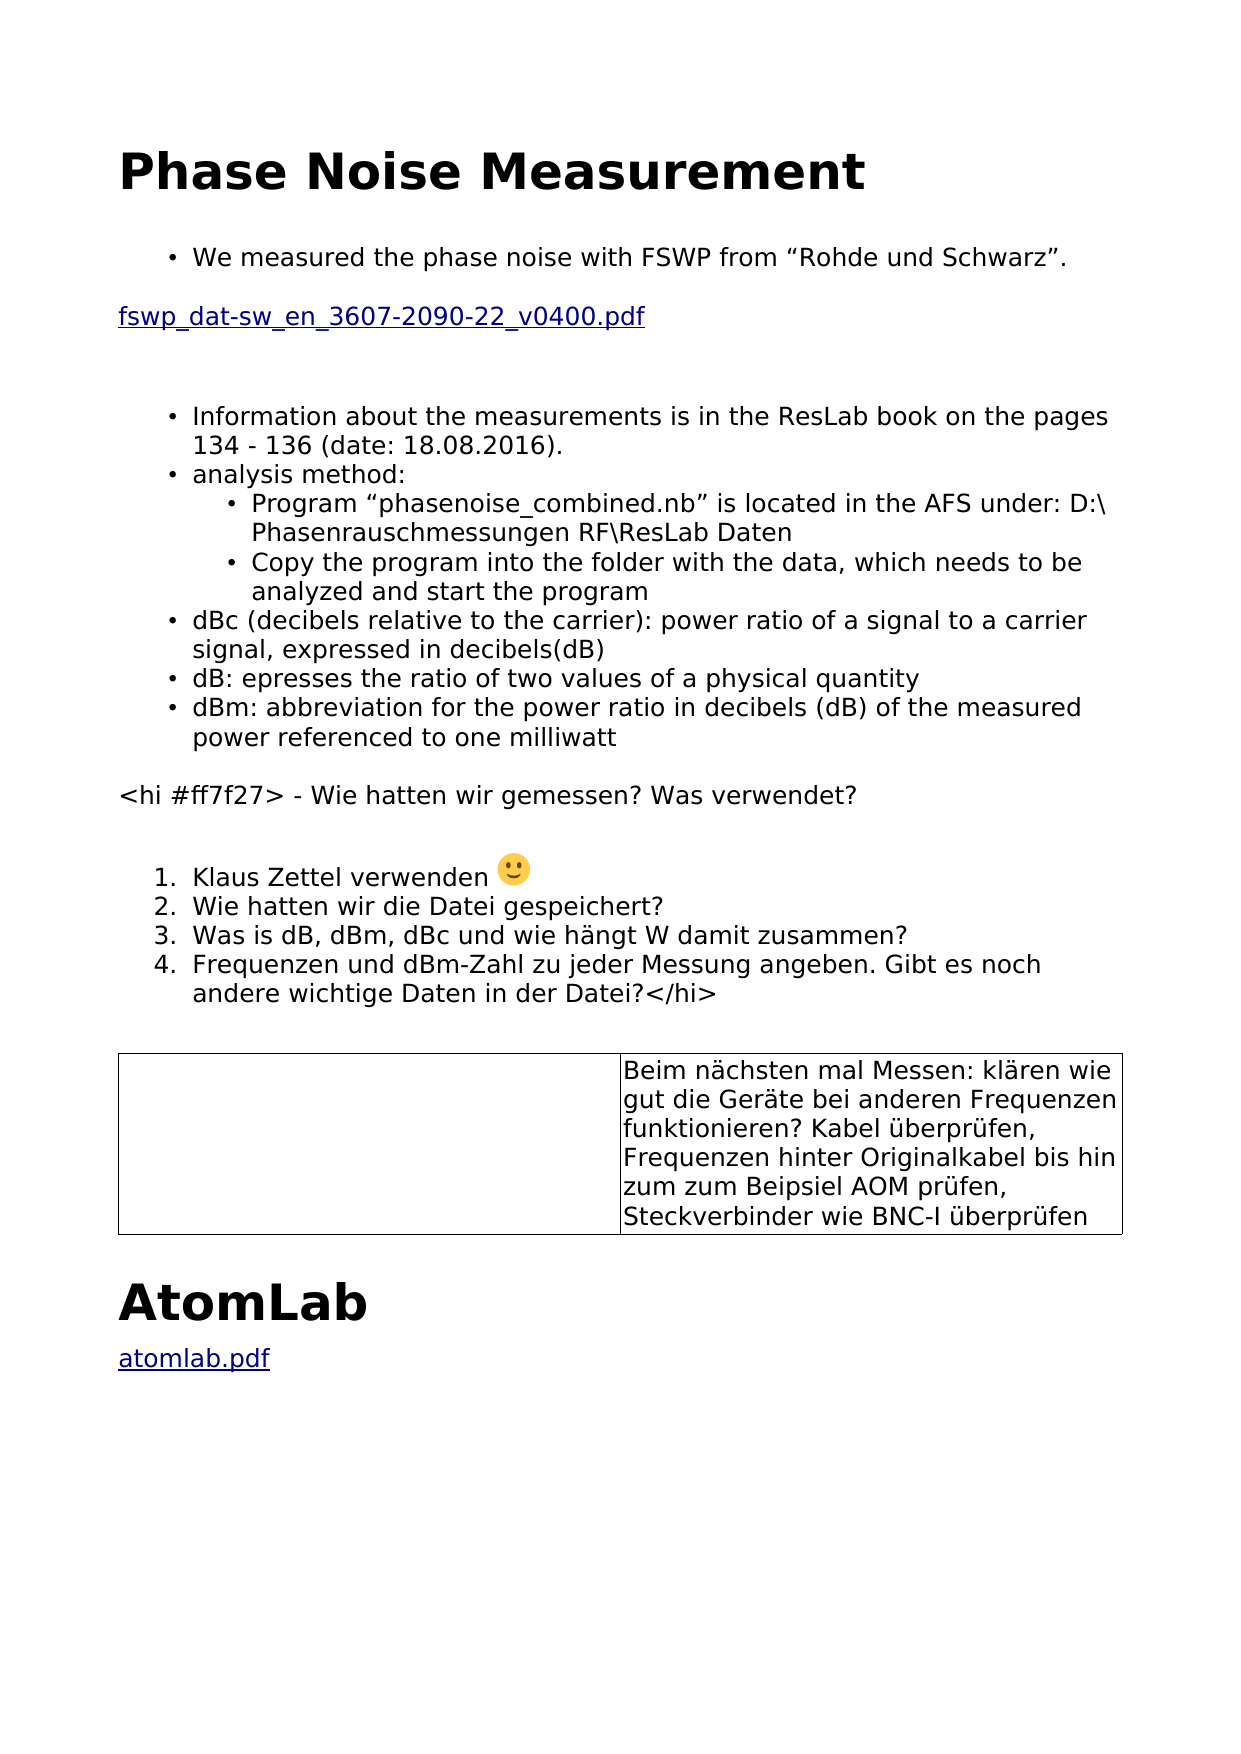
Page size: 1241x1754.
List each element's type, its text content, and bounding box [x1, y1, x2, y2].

text <hi #ff7f27> - Wie hatten wir gemessen? Was verwendet? [118, 781, 1122, 811]
subtitle AtomLab [118, 1274, 1122, 1332]
list Was is dB, dBm, dBc und wie hängt W damit zusammen? [177, 921, 1122, 950]
list analysis method: [177, 460, 1122, 489]
list dB: epresses the ratio of two values of a physical quantity [177, 664, 1122, 694]
table_header Beim nächsten mal Messen: klären wie gut die Geräte bei anderen Frequenzen funktionieren? Kabel überprüfen, Frequenzen hinter Originalkabel bis hin zum zum Beipsiel AOM prüfen, Steckverbinder wie BNC-I überprüfen [621, 1054, 1122, 1234]
list Program “phasenoise_combined.nb” is located in the AFS under: D:\Phasenrauschmessungen RF\ResLab Daten [236, 489, 1122, 548]
subtitle Phase Noise Measurement [118, 143, 1122, 201]
list dBm: abbreviation for the power ratio in decibels (dB) of the measured power referenced to one milliwatt [177, 694, 1122, 752]
list dBc (decibels relative to the carrier): power ratio of a signal to a carrier signal, expressed in decibels(dB) [177, 606, 1122, 664]
list Copy the program into the folder with the data, which needs to be analyzed and start the program [236, 548, 1122, 606]
text fswp_dat-sw_en_3607-2090-22_v0400.pdf [118, 302, 1122, 360]
list Klaus Zettel verwenden [177, 853, 1122, 892]
list We measured the phase noise with FSWP from “Rohde und Schwarz”. [177, 243, 1122, 302]
text atomlab.pdf [118, 1344, 1122, 1403]
list Frequenzen und dBm-Zahl zu jeder Messung angeben. Gibt es noch andere wichtige Daten in der Datei?</hi> [177, 950, 1122, 1009]
list Information about the measurements is in the ResLab book on the pages 134 - 136 (date: 18.08.2016). [177, 402, 1122, 460]
list Wie hatten wir die Datei gespeichert? [177, 892, 1122, 921]
table_header [119, 1054, 620, 1234]
